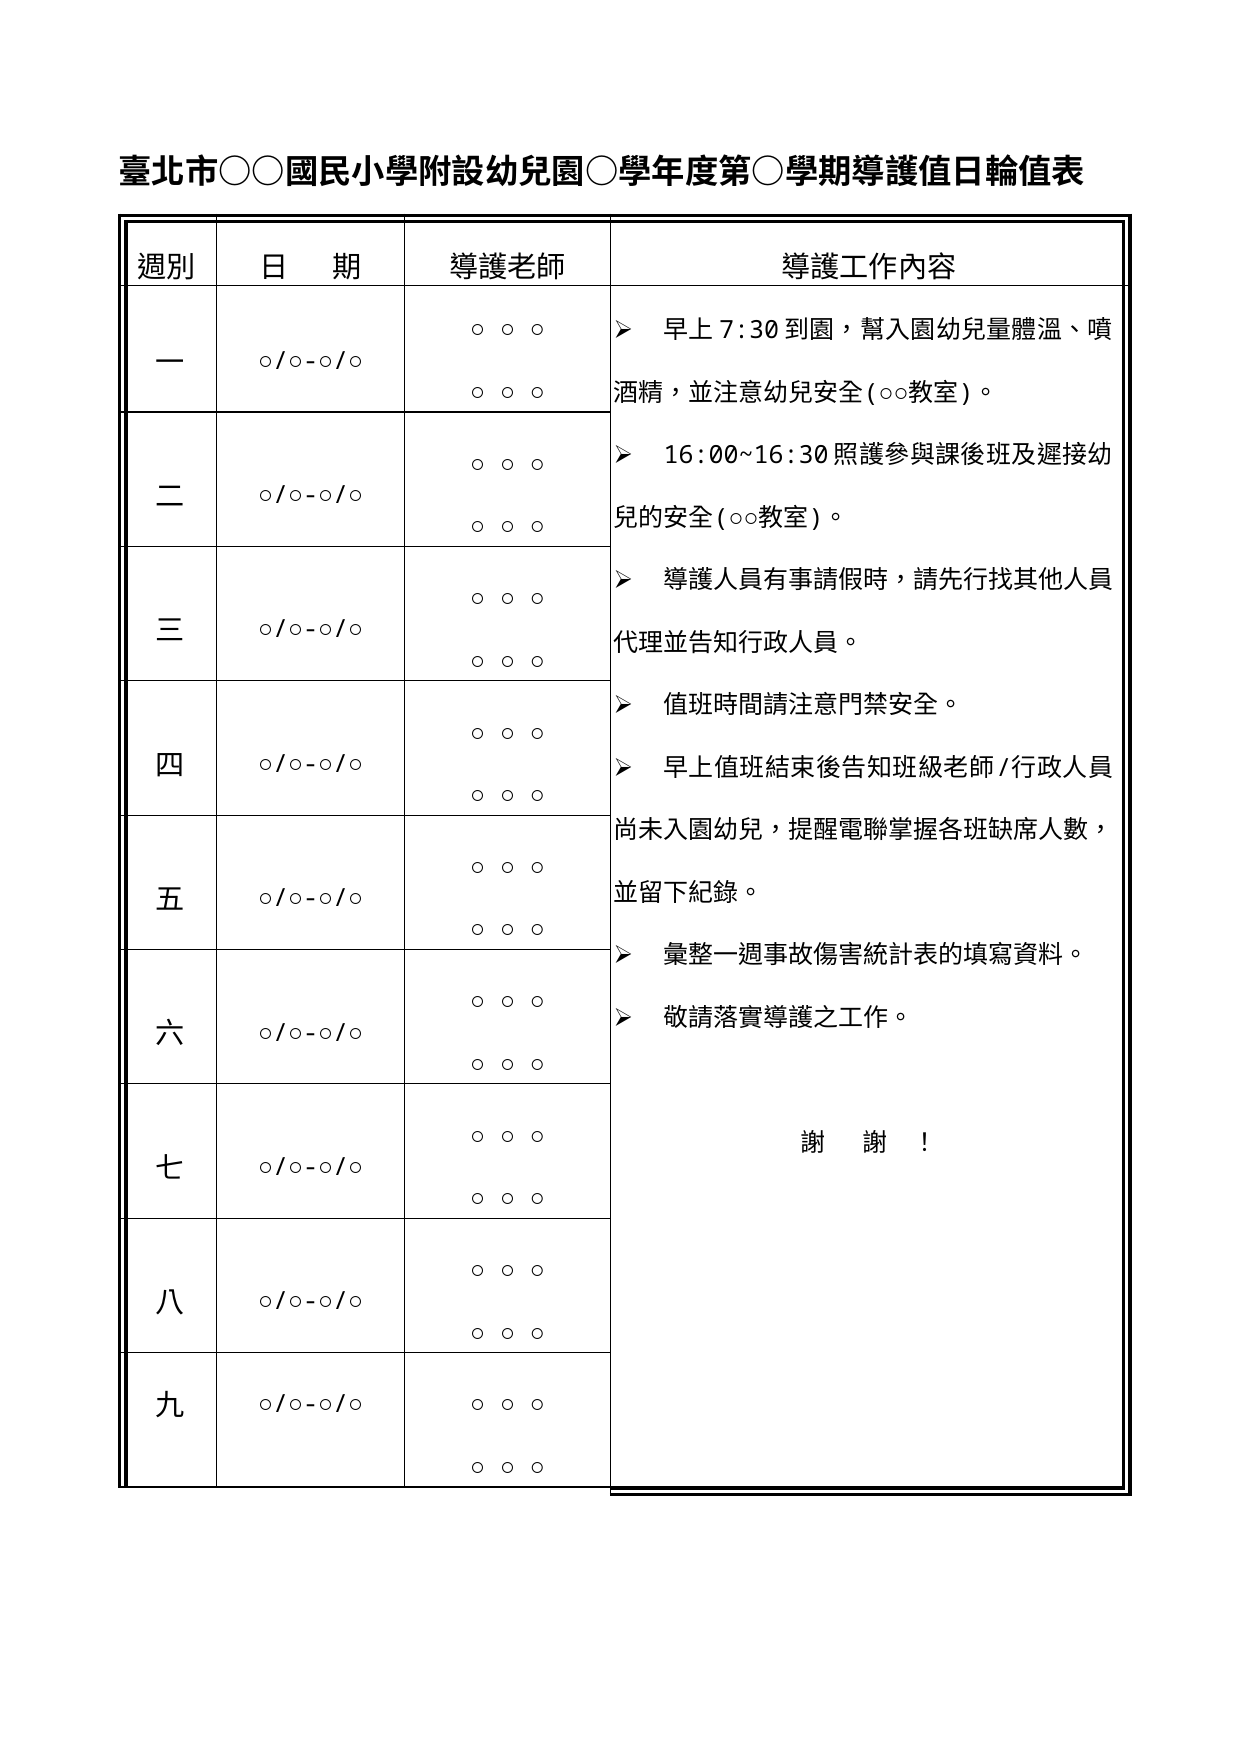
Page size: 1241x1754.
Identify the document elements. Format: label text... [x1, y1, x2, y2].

table_header 週別 [123, 217, 216, 285]
table_cell ○ ○ ○ ○ ○ ○ [405, 816, 610, 949]
text 臺北市○○國民小學附設幼兒園○學年度第○學期導護值日輪值表 [118, 127, 1122, 189]
table_cell ○/○-○/○ [217, 1084, 404, 1218]
table_cell ○/○-○/○ [217, 413, 404, 546]
table_cell ○ ○ ○ ○ ○ ○ [405, 1353, 610, 1486]
table_header 導護工作內容 [611, 217, 1127, 285]
table_cell 一 [128, 286, 216, 411]
table_cell ○/○-○/○ [217, 547, 404, 680]
table_cell ○/○-○/○ [217, 816, 404, 949]
table_header 導護老師 [405, 223, 610, 285]
table_cell ○ ○ ○ ○ ○ ○ [405, 286, 610, 411]
table_cell ○/○-○/○ [217, 950, 404, 1083]
table_cell 二 [128, 413, 216, 546]
table_cell 三 [128, 547, 216, 680]
table_cell 八 [128, 1219, 216, 1352]
table_cell ○ ○ ○ ○ ○ ○ [405, 681, 610, 814]
table_cell 七 [128, 1084, 216, 1218]
table_cell 四 [128, 681, 216, 814]
table_cell ○/○-○/○ [217, 1353, 404, 1486]
table_cell ○ ○ ○ ○ ○ ○ [405, 1084, 610, 1218]
table_cell ○ ○ ○ ○ ○ ○ [405, 1219, 610, 1352]
table_header 日 期 [217, 223, 404, 285]
table_cell ○/○-○/○ [217, 1219, 404, 1352]
table_cell 九 [128, 1353, 216, 1486]
table_cell 六 [128, 950, 216, 1083]
table_cell ○ ○ ○ ○ ○ ○ [405, 950, 610, 1083]
table_cell 五 [128, 816, 216, 949]
table_cell ○/○-○/○ [217, 286, 404, 411]
table_cell 早上7:30到園，幫入園幼兒量體溫、噴酒精，並注意幼兒安全(○○教室)。 16:00~16:30照護參與課後班及遲接幼兒的安全(○○教室)。 導護人員有事請假時，請先行找其他人員代理並告知行政人員。 值班時間請注意門禁安全。 早上值班結束後告知班級老師/行政人員尚未入園幼兒，提醒電聯掌握各班缺席人數，並留下紀錄。 彙整一週事故傷害統計表的填寫資料。 敬請落實導護之工作。 謝 謝 ！ [611, 286, 1122, 1486]
table_cell ○/○-○/○ [217, 681, 404, 814]
table_cell ○ ○ ○ ○ ○ ○ [405, 413, 610, 546]
table_cell ○ ○ ○ ○ ○ ○ [405, 547, 610, 680]
